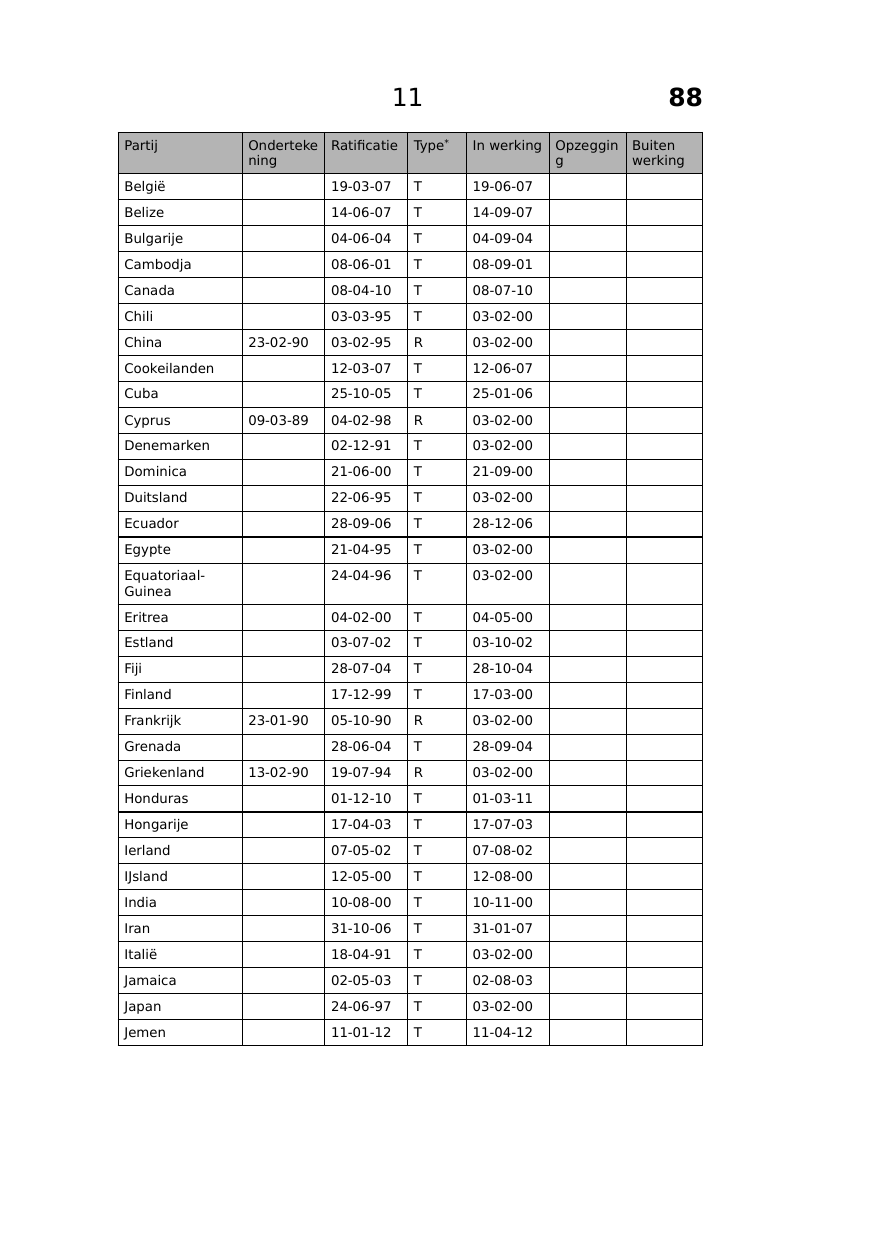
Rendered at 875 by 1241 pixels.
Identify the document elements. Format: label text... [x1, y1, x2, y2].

table_header Type* [408, 133, 466, 173]
table_cell [243, 278, 324, 303]
table_cell 31-10-06 [325, 916, 407, 941]
table_cell [243, 226, 324, 251]
table_cell 08-07-10 [467, 278, 549, 303]
table_cell [550, 605, 626, 630]
table_cell [627, 864, 702, 889]
table_cell [550, 278, 626, 303]
table_header Ondertekening [243, 133, 324, 173]
table_cell T [408, 657, 466, 682]
table_cell T [408, 226, 466, 251]
table_cell 18-04-91 [325, 942, 407, 967]
table_cell [550, 434, 626, 459]
table_cell [550, 330, 626, 355]
table_cell [243, 735, 324, 759]
table_cell België [119, 174, 242, 199]
table_cell [627, 304, 702, 329]
table_cell 19-03-07 [325, 174, 407, 199]
table_cell [627, 330, 702, 355]
table_cell 03-10-02 [467, 631, 549, 656]
table_cell 19-06-07 [467, 174, 549, 199]
table_cell [550, 200, 626, 225]
table_cell [627, 382, 702, 407]
table_cell 21-06-00 [325, 460, 407, 484]
table_cell Bulgarije [119, 226, 242, 251]
table_cell [550, 864, 626, 889]
table_cell [627, 994, 702, 1019]
table_cell T [408, 356, 466, 381]
table_cell Eritrea [119, 605, 242, 630]
table_cell Ierland [119, 838, 242, 863]
table_cell 03-02-00 [467, 408, 549, 433]
table_cell IJsland [119, 864, 242, 889]
table_cell [243, 512, 324, 536]
table_cell 13-02-90 [243, 761, 324, 785]
table_cell T [408, 864, 466, 889]
table_cell [243, 942, 324, 967]
table_cell T [408, 278, 466, 303]
table_cell 28-09-06 [325, 512, 407, 536]
table_cell T [408, 200, 466, 225]
table_cell [243, 838, 324, 863]
table_cell 17-07-03 [467, 813, 549, 837]
table_cell [627, 968, 702, 993]
table_cell 21-04-95 [325, 538, 407, 562]
table_cell T [408, 460, 466, 484]
table_cell Cambodja [119, 252, 242, 277]
table_cell [627, 278, 702, 303]
table_cell T [408, 538, 466, 562]
table_cell [243, 890, 324, 915]
table_cell Equatoriaal-Guinea [119, 564, 242, 604]
table_cell R [408, 330, 466, 355]
table_cell [627, 538, 702, 562]
table_cell [550, 382, 626, 407]
table_cell 04-05-00 [467, 605, 549, 630]
table_cell [550, 657, 626, 682]
table_cell [550, 994, 626, 1019]
table_cell [550, 356, 626, 381]
table_cell 25-10-05 [325, 382, 407, 407]
table_cell T [408, 382, 466, 407]
table_cell Jemen [119, 1020, 242, 1045]
table_cell 08-06-01 [325, 252, 407, 277]
table_cell T [408, 890, 466, 915]
table_cell [627, 200, 702, 225]
table_cell [627, 813, 702, 837]
table_cell [550, 683, 626, 708]
table_cell [243, 813, 324, 837]
table_cell T [408, 631, 466, 656]
table_cell [627, 408, 702, 433]
table_cell 10-11-00 [467, 890, 549, 915]
table_cell Dominica [119, 460, 242, 484]
table_cell T [408, 486, 466, 511]
table_cell 02-12-91 [325, 434, 407, 459]
table_cell [627, 174, 702, 199]
table_cell Chili [119, 304, 242, 329]
table_cell T [408, 994, 466, 1019]
table_cell [550, 968, 626, 993]
table_cell [627, 890, 702, 915]
table_cell 04-02-00 [325, 605, 407, 630]
table_cell Cookeilanden [119, 356, 242, 381]
table_cell 17-12-99 [325, 683, 407, 708]
table_cell [550, 564, 626, 604]
table_cell 14-09-07 [467, 200, 549, 225]
table_cell T [408, 683, 466, 708]
table_cell [627, 786, 702, 811]
table_cell 03-02-00 [467, 994, 549, 1019]
table_cell [243, 864, 324, 889]
table_header Buiten werking [627, 133, 702, 173]
table_cell [243, 631, 324, 656]
table_cell 11-01-12 [325, 1020, 407, 1045]
table_cell 02-05-03 [325, 968, 407, 993]
table_cell [243, 434, 324, 459]
table_cell T [408, 564, 466, 604]
table_cell 03-02-00 [467, 564, 549, 604]
table_cell 09-03-89 [243, 408, 324, 433]
table_cell [243, 486, 324, 511]
table_cell [550, 486, 626, 511]
table_header Ratificatie [325, 133, 407, 173]
table_cell T [408, 735, 466, 759]
table_cell 03-02-00 [467, 304, 549, 329]
table_cell [627, 761, 702, 785]
table_cell T [408, 304, 466, 329]
table_cell 25-01-06 [467, 382, 549, 407]
table_cell [243, 538, 324, 562]
table_cell [550, 813, 626, 837]
table_cell Estland [119, 631, 242, 656]
table_cell [627, 657, 702, 682]
table_cell [243, 304, 324, 329]
table_cell [627, 460, 702, 484]
table_cell 12-05-00 [325, 864, 407, 889]
table_cell T [408, 786, 466, 811]
table_cell 05-10-90 [325, 709, 407, 733]
table_cell Griekenland [119, 761, 242, 785]
table_cell 28-09-04 [467, 735, 549, 759]
table_cell 22-06-95 [325, 486, 407, 511]
table_cell [550, 538, 626, 562]
table_cell [243, 200, 324, 225]
table_cell [243, 683, 324, 708]
table_cell 28-07-04 [325, 657, 407, 682]
table_cell Cuba [119, 382, 242, 407]
table_cell [627, 916, 702, 941]
table_cell 12-06-07 [467, 356, 549, 381]
table_cell [243, 605, 324, 630]
table_cell T [408, 838, 466, 863]
table_cell T [408, 968, 466, 993]
table_cell 04-09-04 [467, 226, 549, 251]
table_cell [243, 657, 324, 682]
table_cell R [408, 709, 466, 733]
table_cell 03-02-95 [325, 330, 407, 355]
table_cell T [408, 252, 466, 277]
table_cell [550, 786, 626, 811]
table_cell 01-03-11 [467, 786, 549, 811]
table_header In werking [467, 133, 549, 173]
table_cell 07-05-02 [325, 838, 407, 863]
table_cell [243, 382, 324, 407]
table_cell 03-02-00 [467, 761, 549, 785]
table_cell [243, 786, 324, 811]
table_cell [550, 942, 626, 967]
table_cell [243, 916, 324, 941]
table_cell 19-07-94 [325, 761, 407, 785]
table_cell 04-06-04 [325, 226, 407, 251]
table_cell [550, 1020, 626, 1045]
table_cell [627, 512, 702, 536]
table_cell 03-02-00 [467, 330, 549, 355]
table_cell 14-06-07 [325, 200, 407, 225]
table_cell [550, 890, 626, 915]
table_cell 12-03-07 [325, 356, 407, 381]
table_cell [243, 460, 324, 484]
table_cell 04-02-98 [325, 408, 407, 433]
table_cell T [408, 916, 466, 941]
table_cell 28-12-06 [467, 512, 549, 536]
table_cell [627, 486, 702, 511]
table_cell 17-04-03 [325, 813, 407, 837]
table_cell [550, 838, 626, 863]
table_cell Fiji [119, 657, 242, 682]
table_cell Frankrijk [119, 709, 242, 733]
table_cell 03-07-02 [325, 631, 407, 656]
table_cell Italië [119, 942, 242, 967]
table_cell T [408, 605, 466, 630]
table_cell Hongarije [119, 813, 242, 837]
table_cell R [408, 761, 466, 785]
table_cell 01-12-10 [325, 786, 407, 811]
table_cell 03-02-00 [467, 709, 549, 733]
table_cell 03-02-00 [467, 434, 549, 459]
table_cell [627, 226, 702, 251]
table_cell Honduras [119, 786, 242, 811]
table_cell 21-09-00 [467, 460, 549, 484]
table_cell [243, 564, 324, 604]
table_cell 24-04-96 [325, 564, 407, 604]
table_cell Grenada [119, 735, 242, 759]
table_cell [550, 174, 626, 199]
table_cell [627, 564, 702, 604]
table_cell [627, 631, 702, 656]
table_cell 28-10-04 [467, 657, 549, 682]
table_cell Cyprus [119, 408, 242, 433]
table_cell T [408, 174, 466, 199]
table_cell [627, 252, 702, 277]
table_cell [627, 356, 702, 381]
table_cell [550, 304, 626, 329]
table_cell 03-02-00 [467, 538, 549, 562]
table_cell [550, 512, 626, 536]
table_cell Denemarken [119, 434, 242, 459]
table_cell T [408, 512, 466, 536]
table_cell [627, 683, 702, 708]
table_cell [550, 460, 626, 484]
table_cell [627, 735, 702, 759]
table_cell T [408, 813, 466, 837]
table_cell 24-06-97 [325, 994, 407, 1019]
table_cell R [408, 408, 466, 433]
table_cell [627, 942, 702, 967]
table_cell Japan [119, 994, 242, 1019]
table_cell 03-02-00 [467, 486, 549, 511]
table_cell Egypte [119, 538, 242, 562]
table_cell [550, 761, 626, 785]
table_cell 08-09-01 [467, 252, 549, 277]
table_cell 12-08-00 [467, 864, 549, 889]
table_cell [550, 709, 626, 733]
table_cell [550, 226, 626, 251]
table_cell 17-03-00 [467, 683, 549, 708]
table_cell 31-01-07 [467, 916, 549, 941]
table_cell [243, 1020, 324, 1045]
table_cell [550, 631, 626, 656]
table_cell [243, 252, 324, 277]
table_cell 23-02-90 [243, 330, 324, 355]
table_cell [550, 916, 626, 941]
table_cell Ecuador [119, 512, 242, 536]
table_cell China [119, 330, 242, 355]
table_cell 03-03-95 [325, 304, 407, 329]
table_cell 03-02-00 [467, 942, 549, 967]
table_cell T [408, 942, 466, 967]
table_cell Canada [119, 278, 242, 303]
table_cell 28-06-04 [325, 735, 407, 759]
table_cell 11-04-12 [467, 1020, 549, 1045]
table_cell 23-01-90 [243, 709, 324, 733]
table_cell [550, 252, 626, 277]
table_cell 07-08-02 [467, 838, 549, 863]
table_cell 10-08-00 [325, 890, 407, 915]
table_cell Finland [119, 683, 242, 708]
table_cell [627, 605, 702, 630]
table_cell T [408, 1020, 466, 1045]
table_cell [243, 994, 324, 1019]
table_cell [550, 735, 626, 759]
table_cell Belize [119, 200, 242, 225]
table_cell [627, 709, 702, 733]
table_cell Iran [119, 916, 242, 941]
table_cell [243, 356, 324, 381]
table_header Partij [119, 133, 242, 173]
table_cell [243, 968, 324, 993]
table_cell [627, 1020, 702, 1045]
table_cell 02-08-03 [467, 968, 549, 993]
table_cell T [408, 434, 466, 459]
table_header Opzegging [550, 133, 626, 173]
table_cell Jamaica [119, 968, 242, 993]
table_cell India [119, 890, 242, 915]
table_cell [243, 174, 324, 199]
table_cell Duitsland [119, 486, 242, 511]
table_cell [627, 838, 702, 863]
table_cell 08-04-10 [325, 278, 407, 303]
table_cell [627, 434, 702, 459]
table_cell [550, 408, 626, 433]
